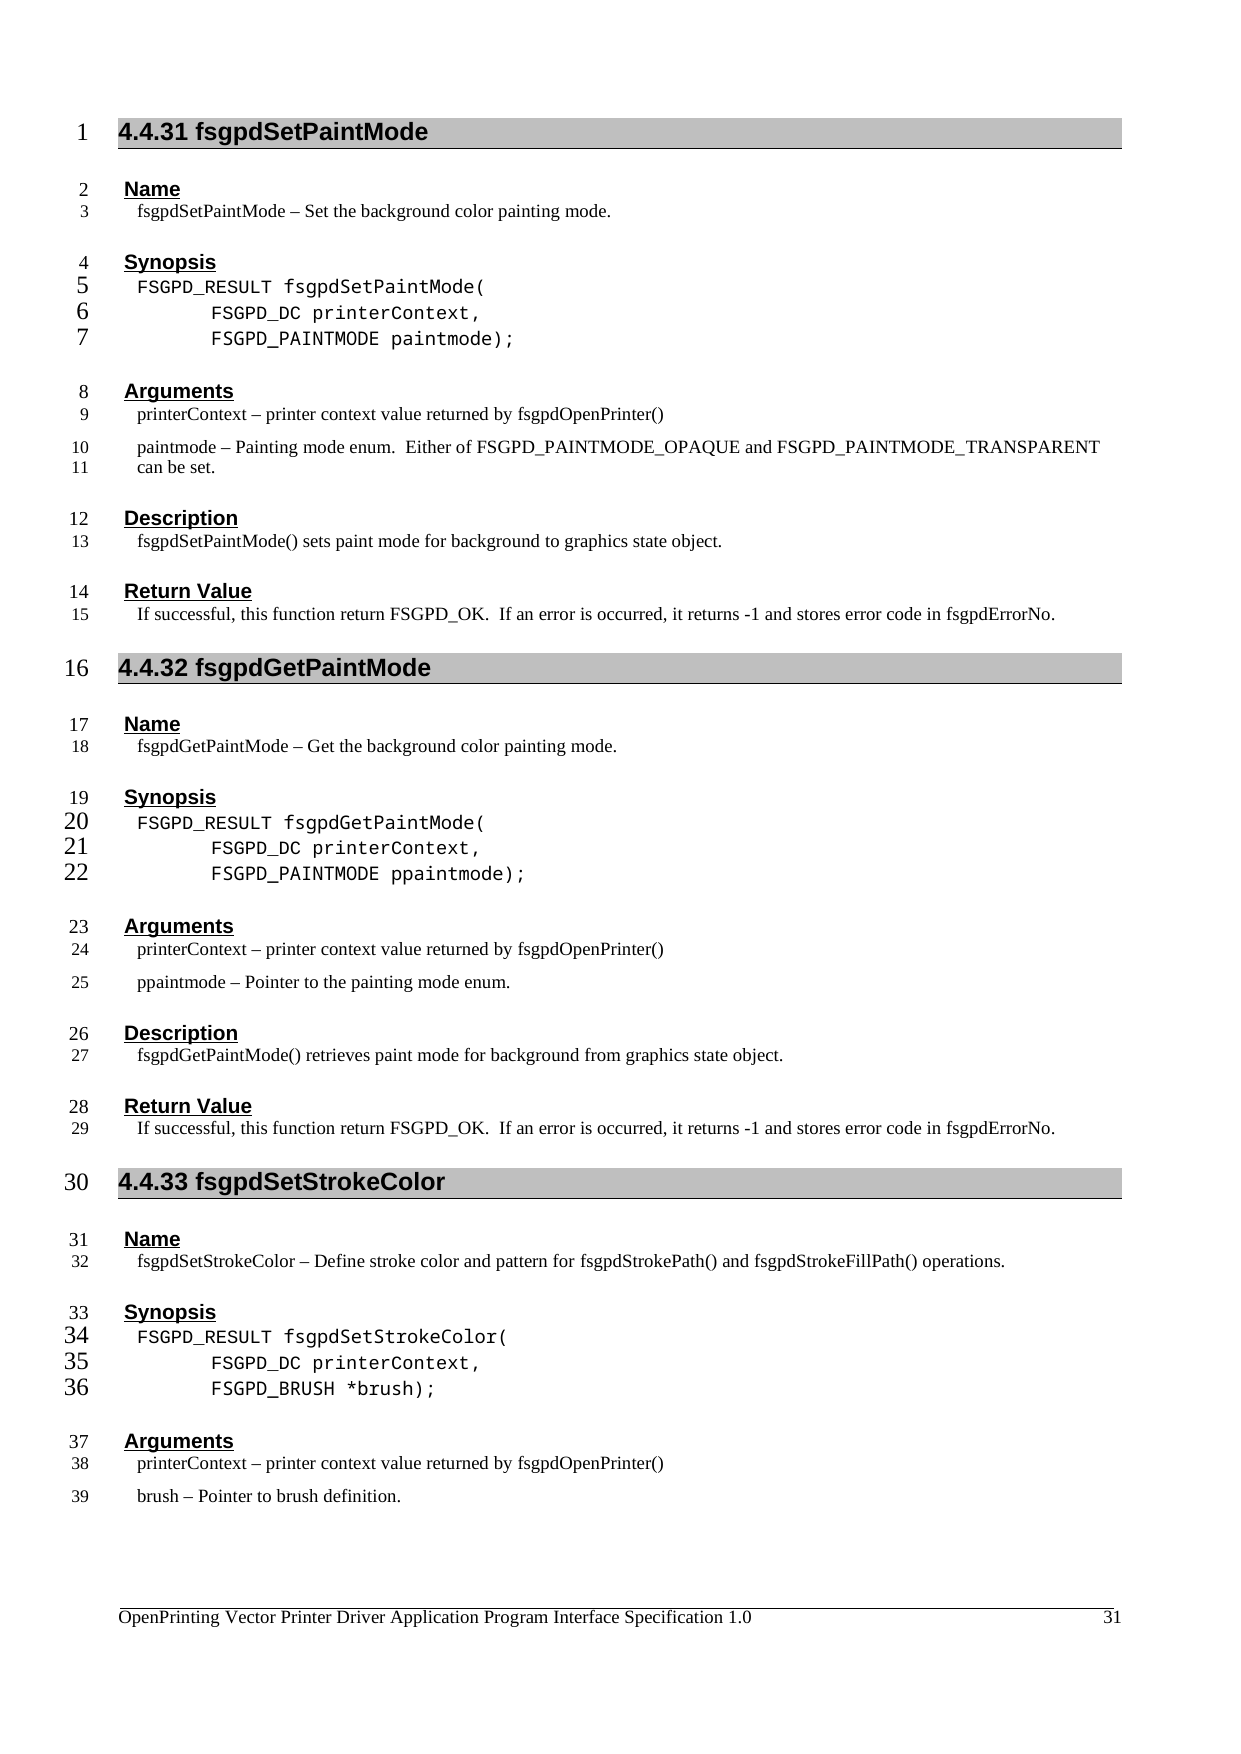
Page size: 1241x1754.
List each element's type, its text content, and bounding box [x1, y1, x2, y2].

subtitle Description [118, 507, 1122, 530]
text If successful, this function return FSGPD_OK. If an error is occurred, it returns -1 and stores error code in fsgpdErrorNo. [137, 603, 1103, 624]
subtitle Name [118, 177, 1122, 201]
text paintmode – Painting mode enum. Either of FSGPD_PAINTMODE_OPAQUE and FSGPD_PAINTMODE_TRANSPARENT can be set. [137, 436, 1103, 478]
text printerContext – printer context value returned by fsgpdOpenPrinter() [137, 403, 1103, 424]
subtitle Synopsis [118, 1300, 1122, 1323]
text FSGPD_RESULT fsgpdSetStrokeColor( FSGPD_DC printerContext, FSGPD_BRUSH *brush); [137, 1323, 1103, 1401]
subtitle Arguments [118, 1430, 1122, 1453]
text FSGPD_RESULT fsgpdSetPaintMode( FSGPD_DC printerContext, FSGPD_PAINTMODE paintmode); [137, 274, 1103, 351]
subtitle fsgpdSetPaintMode [118, 118, 1122, 148]
text If successful, this function return FSGPD_OK. If an error is occurred, it returns -1 and stores error code in fsgpdErrorNo. [137, 1118, 1103, 1139]
subtitle Return Value [118, 580, 1122, 603]
subtitle Arguments [118, 915, 1122, 938]
text fsgpdGetPaintMode() retrieves paint mode for background from graphics state object. [137, 1045, 1103, 1066]
text printerContext – printer context value returned by fsgpdOpenPrinter() [137, 938, 1103, 959]
subtitle Return Value [118, 1095, 1122, 1118]
subtitle Name [118, 713, 1122, 736]
text fsgpdGetPaintMode – Get the background color painting mode. [137, 736, 1103, 757]
text brush – Pointer to brush definition. [137, 1486, 1103, 1507]
text fsgpdSetStrokeColor – Define stroke color and pattern for fsgpdStrokePath() and fsgpdStrokeFillPath() operations. [137, 1250, 1103, 1271]
subtitle Name [118, 1227, 1122, 1250]
subtitle Synopsis [118, 786, 1122, 809]
subtitle fsgpdSetStrokeColor [118, 1168, 1122, 1198]
subtitle Description [118, 1022, 1122, 1045]
text fsgpdSetPaintMode – Set the background color painting mode. [137, 201, 1103, 221]
text fsgpdSetPaintMode() sets paint mode for background to graphics state object. [137, 530, 1103, 551]
text printerContext – printer context value returned by fsgpdOpenPrinter() [137, 1453, 1103, 1474]
subtitle fsgpdGetPaintMode [118, 653, 1122, 683]
text FSGPD_RESULT fsgpdGetPaintMode( FSGPD_DC printerContext, FSGPD_PAINTMODE ppaintmode); [137, 809, 1103, 886]
subtitle Arguments [118, 380, 1122, 403]
text ppaintmode – Pointer to the painting mode enum. [137, 972, 1103, 992]
subtitle Synopsis [118, 251, 1122, 274]
